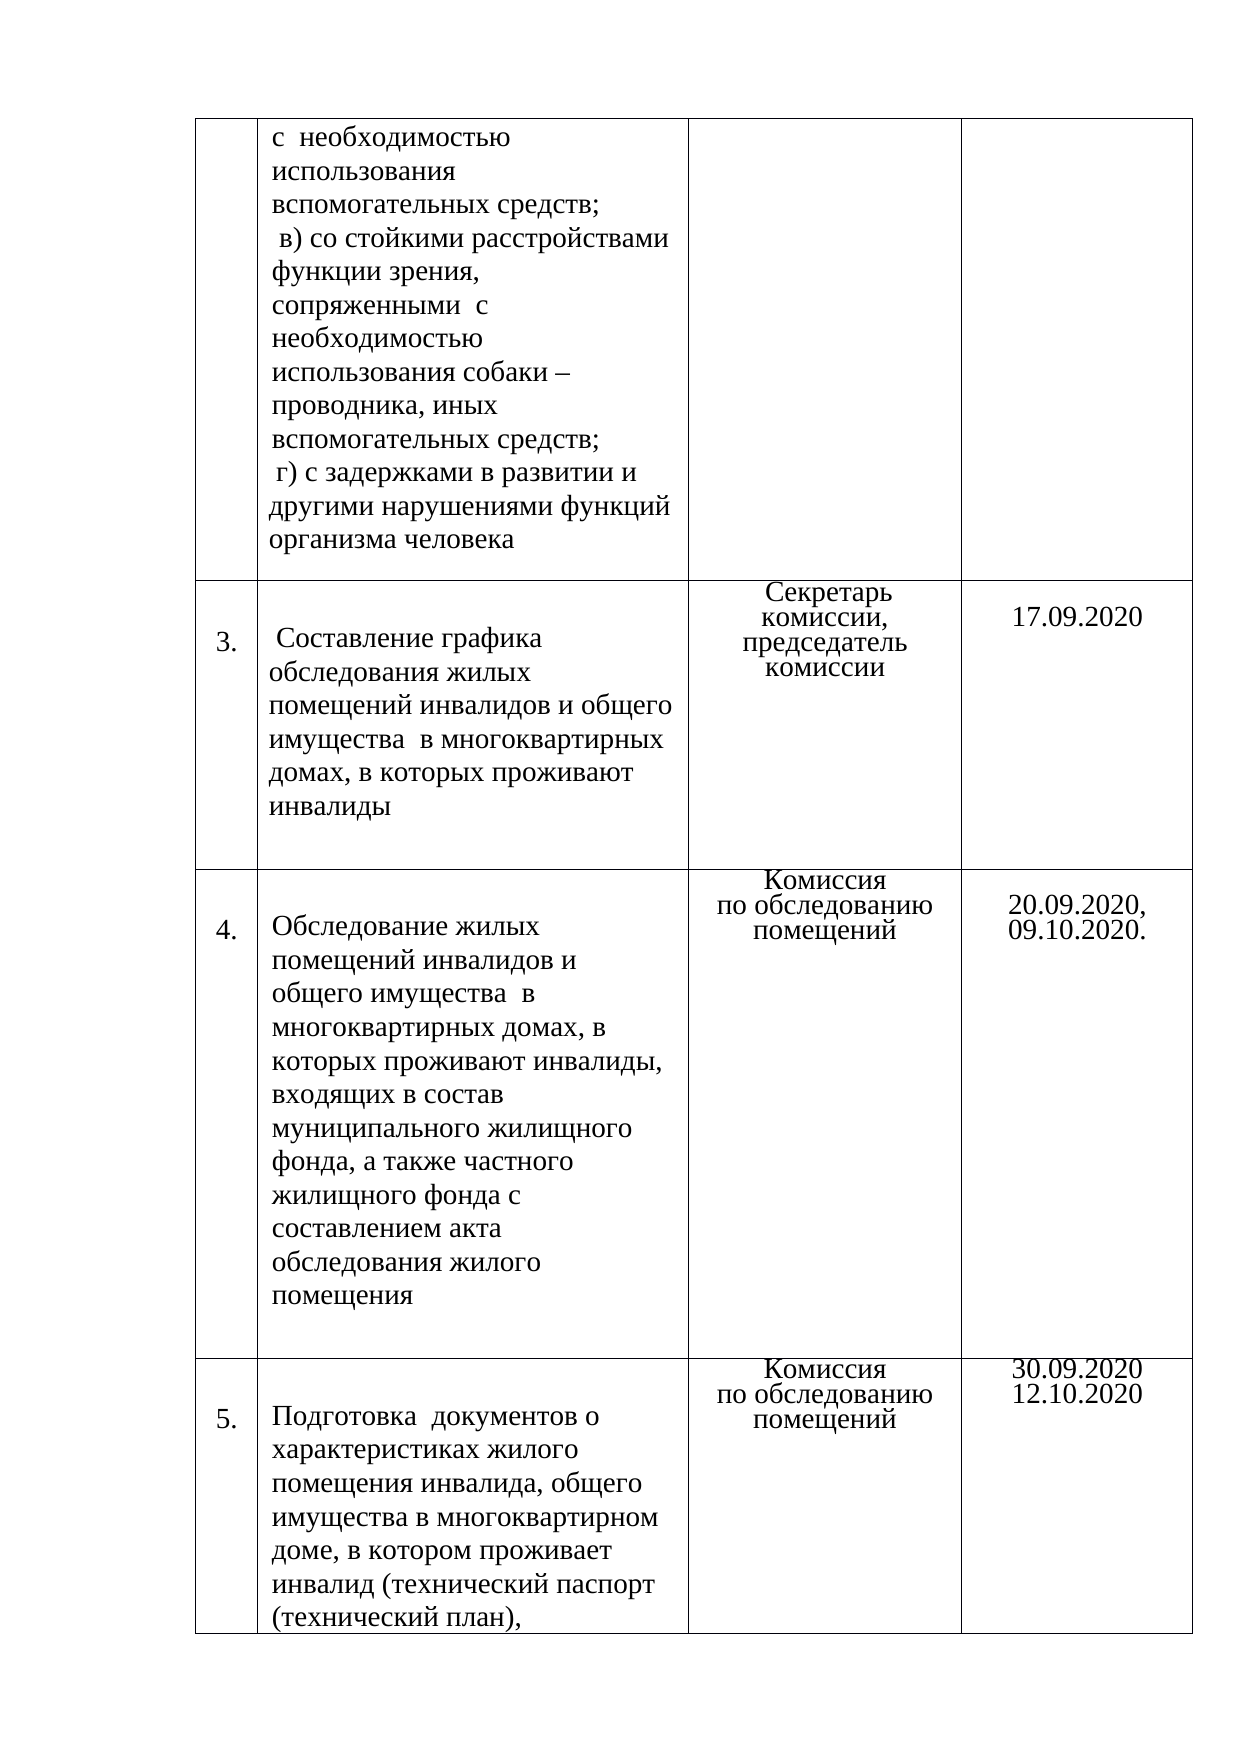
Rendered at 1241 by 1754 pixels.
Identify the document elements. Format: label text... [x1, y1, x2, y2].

table_cell Обследование жилых помещений инвалидов и общего имущества в многоквартирных домах, в которых проживают инвалиды, входящих в состав муниципального жилищного фонда, а также частного жилищного фонда с составлением акта обследования жилого помещения [258, 870, 688, 1358]
table_cell [689, 119, 961, 580]
table_cell 17.09.2020 [962, 581, 1192, 868]
table_cell 30.09.2020 12.10.2020 [962, 1359, 1192, 1633]
table_cell с необходимостью использования вспомогательных средств; в) со стойкими расстройствами функции зрения, сопряженными с необходимостью использования собаки – проводника, иных вспомогательных средств; г) с задержками в развитии и другими нарушениями функций организма человека [258, 119, 688, 580]
table_cell Составление графика обследования жилых помещений инвалидов и общего имущества в многоквартирных домах, в которых проживают инвалиды [258, 581, 688, 868]
table_cell Секретарь комиссии, председатель комиссии [689, 581, 961, 868]
table_cell [196, 119, 257, 580]
table_cell Комиссия по обследованию помещений [689, 1359, 961, 1633]
table_cell Подготовка документов о характеристиках жилого помещения инвалида, общего имущества в многоквартирном доме, в котором проживает инвалид (технический паспорт (технический план), [258, 1359, 688, 1633]
table_cell 5. [196, 1359, 257, 1633]
table_cell 3. [196, 581, 257, 868]
table_cell 20.09.2020, 09.10.2020. [962, 870, 1192, 1358]
table_cell [962, 119, 1192, 580]
table_cell 4. [196, 870, 257, 1358]
table_cell Комиссия по обследованию помещений [689, 870, 961, 1358]
